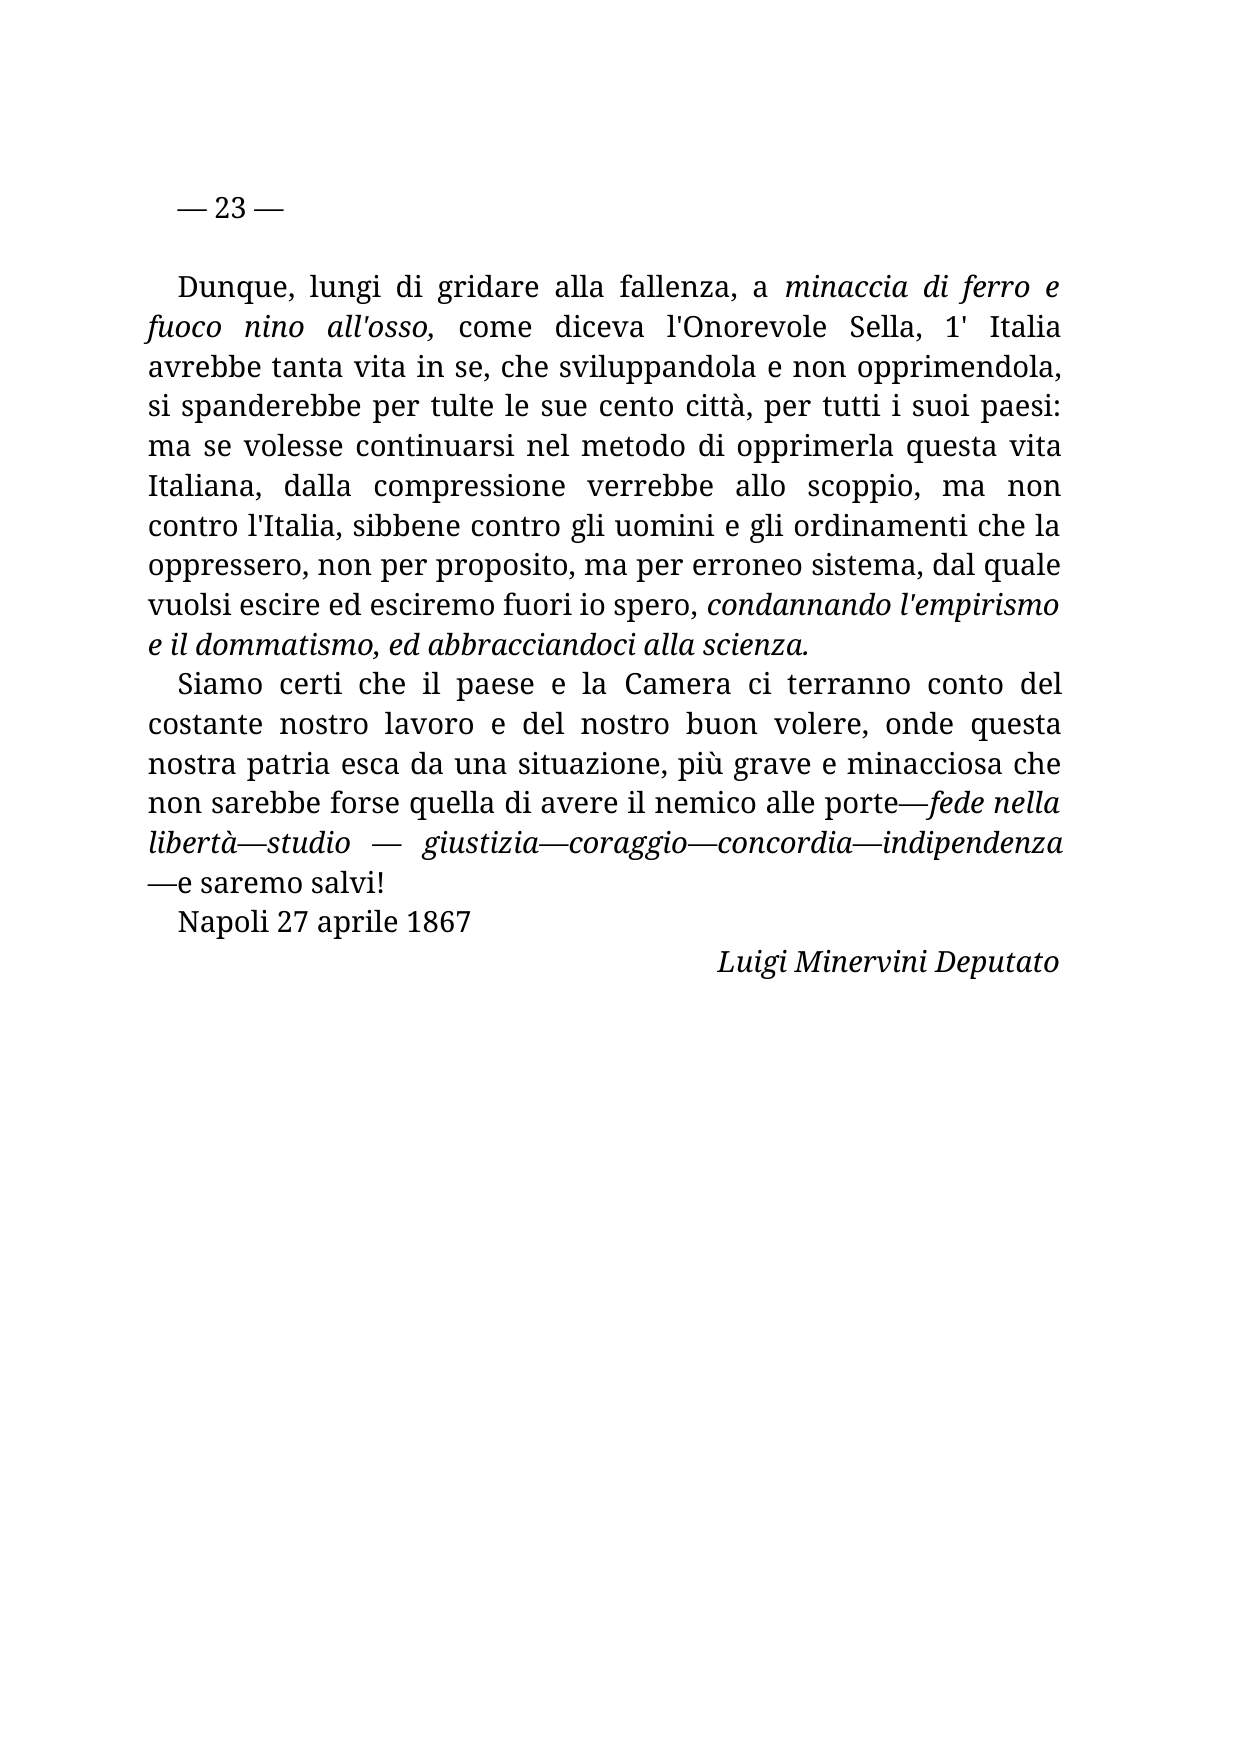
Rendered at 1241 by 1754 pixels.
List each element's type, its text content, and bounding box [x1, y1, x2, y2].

text Dunque, lungi di gridare alla fallenza, a minaccia di ferro e fuoco nino all'osso, come diceva l'Onorevole Sella, 1' Italia avrebbe tanta vita in se, che sviluppandola e non opprimendola, si spanderebbe per tulte le sue cento città, per tutti i suoi paesi: ma se volesse continuarsi nel metodo di opprimerla questa vita Italiana, dalla compressione verrebbe allo scoppio, ma non contro l'Italia, sibbene contro gli uomini e gli ordinamenti che la oppressero, non per proposito, ma per erroneo sistema, dal quale vuolsi escire ed esciremo fuori io spero, condannando l'empirismo e il dommatismo, ed abbracciandoci alla scienza. [148, 267, 1063, 663]
text — 23 — [148, 187, 1063, 227]
text Siamo certi che il paese e la Camera ci terranno conto del costante nostro lavoro e del nostro buon volere, onde questa nostra patria esca da una situazione, più grave e minacciosa che non sarebbe forse quella di avere il nemico alle porte—fede nella libertà—studio — giustizia—coraggio—concordia—indipendenza—e saremo salvi! [148, 663, 1063, 902]
text Napoli 27 aprile 1867 [148, 902, 1063, 941]
text Luigi Minervini Deputato [148, 941, 1063, 981]
